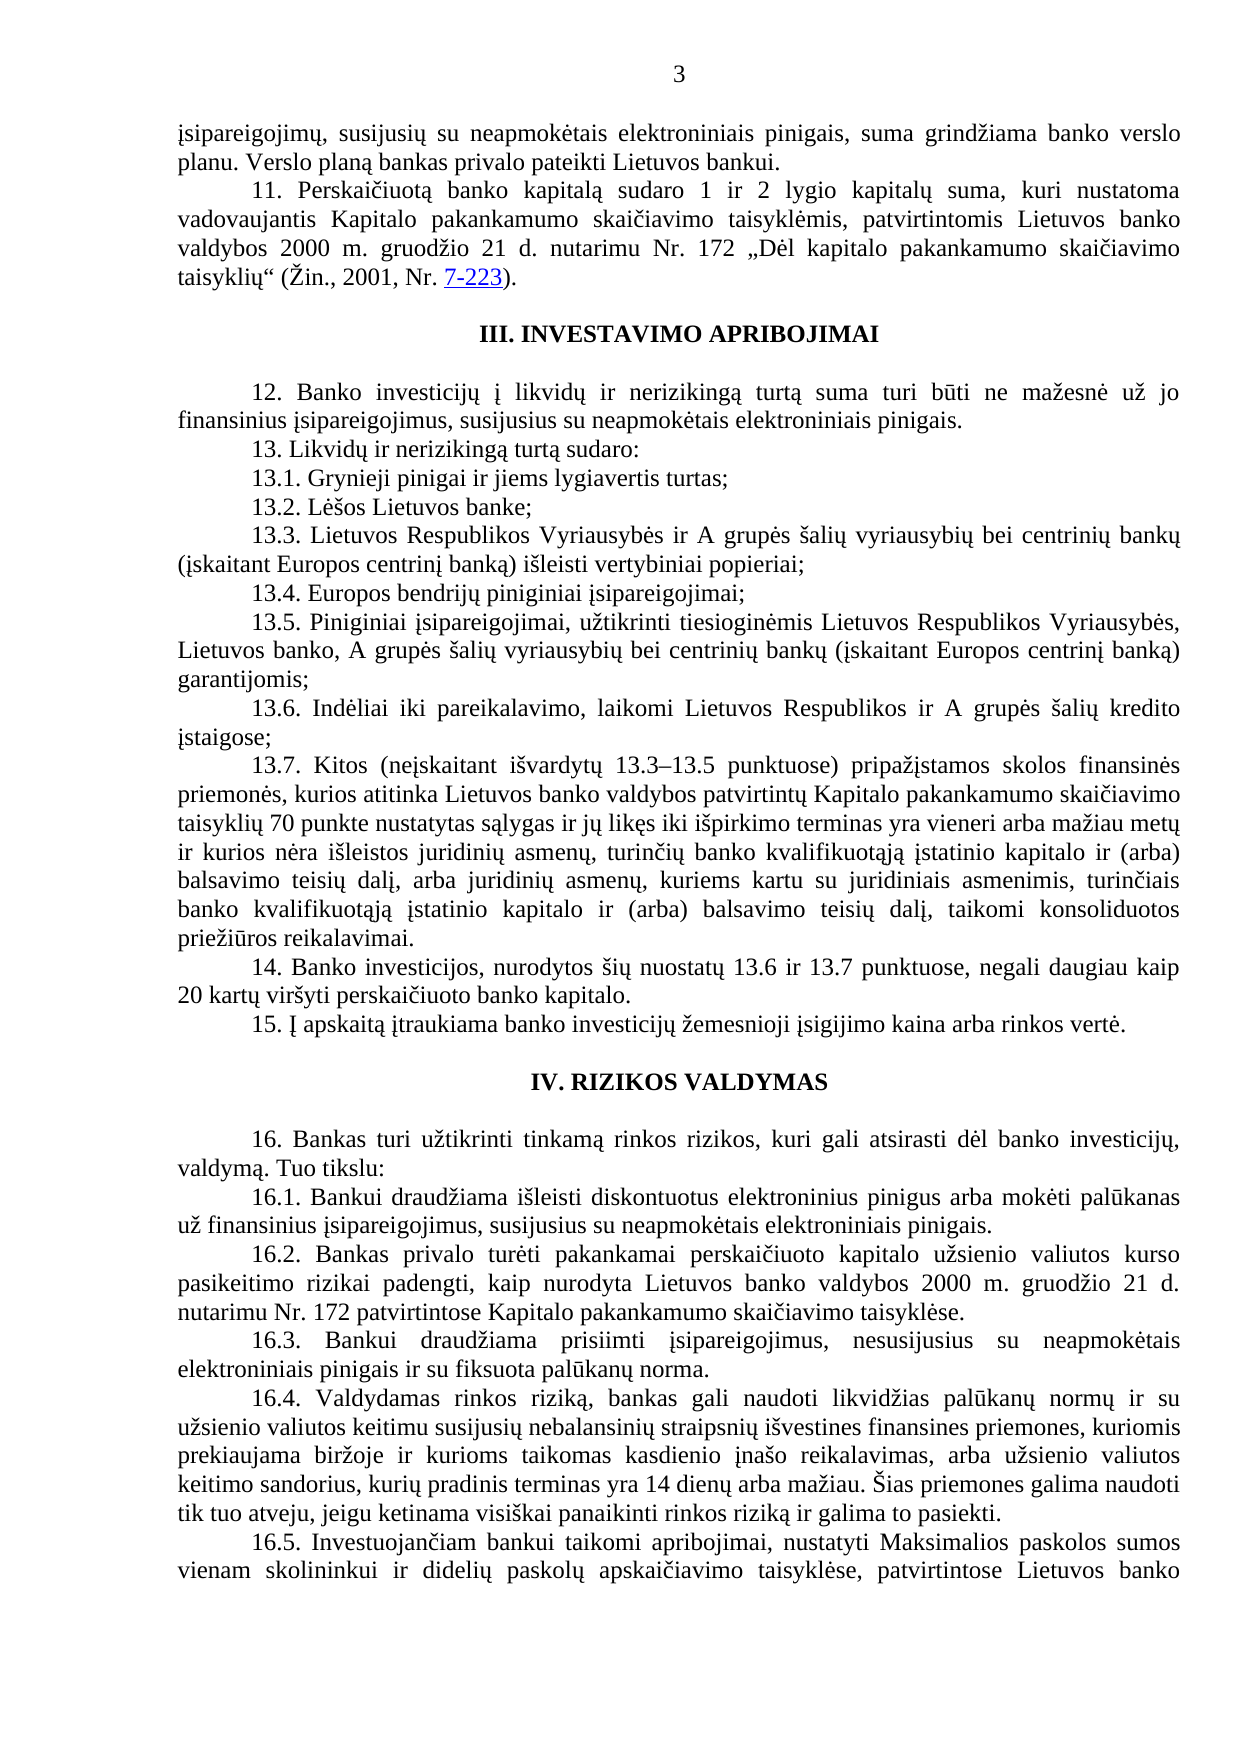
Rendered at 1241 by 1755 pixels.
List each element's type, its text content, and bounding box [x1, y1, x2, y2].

text III. INVESTAVIMO APRIBOJIMAI [177, 319, 1181, 348]
text 13. Likvidų ir nerizikingą turtą sudaro: [177, 434, 1181, 463]
text įsipareigojimų, susijusių su neapmokėtais elektroniniais pinigais, suma grindžiama banko verslo planu. Verslo planą bankas privalo pateikti Lietuvos bankui. [177, 118, 1181, 176]
text 14. Banko investicijos, nurodytos šių nuostatų 13.6 ir 13.7 punktuose, negali daugiau kaip 20 kartų viršyti perskaičiuoto banko kapitalo. [177, 952, 1181, 1009]
text 16.2. Bankas privalo turėti pakankamai perskaičiuoto kapitalo užsienio valiutos kurso pasikeitimo rizikai padengti, kaip nurodyta Lietuvos banko valdybos 2000 m. gruodžio 21 d. nutarimu Nr. 172 patvirtintose Kapitalo pakankamumo skaičiavimo taisyklėse. [177, 1239, 1181, 1326]
text 16.1. Bankui draudžiama išleisti diskontuotus elektroninius pinigus arba mokėti palūkanas už finansinius įsipareigojimus, susijusius su neapmokėtais elektroniniais pinigais. [177, 1182, 1181, 1239]
text 13.3. Lietuvos Respublikos Vyriausybės ir A grupės šalių vyriausybių bei centrinių bankų (įskaitant Europos centrinį banką) išleisti vertybiniai popieriai; [177, 521, 1181, 578]
text 13.2. Lėšos Lietuvos banke; [177, 492, 1181, 521]
text 11. Perskaičiuotą banko kapitalą sudaro 1 ir 2 lygio kapitalų suma, kuri nustatoma vadovaujantis Kapitalo pakankamumo skaičiavimo taisyklėmis, patvirtintomis Lietuvos banko valdybos 2000 m. gruodžio 21 d. nutarimu Nr. 172 „Dėl kapitalo pakankamumo skaičiavimo taisyklių“ (Žin., 2001, Nr. 7-223). [177, 176, 1181, 291]
text IV. RIZIKOS VALDYMAS [177, 1067, 1181, 1096]
text 16.4. Valdydamas rinkos riziką, bankas gali naudoti likvidžias palūkanų normų ir su užsienio valiutos keitimu susijusių nebalansinių straipsnių išvestines finansines priemones, kuriomis prekiaujama biržoje ir kurioms taikomas kasdienio įnašo reikalavimas, arba užsienio valiutos keitimo sandorius, kurių pradinis terminas yra 14 dienų arba mažiau. Šias priemones galima naudoti tik tuo atveju, jeigu ketinama visiškai panaikinti rinkos riziką ir galima to pasiekti. [177, 1383, 1181, 1527]
text 13.7. Kitos (neįskaitant išvardytų 13.3–13.5 punktuose) pripažįstamos skolos finansinės priemonės, kurios atitinka Lietuvos banko valdybos patvirtintų Kapitalo pakankamumo skaičiavimo taisyklių 70 punkte nustatytas sąlygas ir jų likęs iki išpirkimo terminas yra vieneri arba mažiau metų ir kurios nėra išleistos juridinių asmenų, turinčių banko kvalifikuotąją įstatinio kapitalo ir (arba) balsavimo teisių dalį, arba juridinių asmenų, kuriems kartu su juridiniais asmenimis, turinčiais banko kvalifikuotąją įstatinio kapitalo ir (arba) balsavimo teisių dalį, taikomi konsoliduotos priežiūros reikalavimai. [177, 751, 1181, 952]
text 13.5. Piniginiai įsipareigojimai, užtikrinti tiesioginėmis Lietuvos Respublikos Vyriausybės, Lietuvos banko, A grupės šalių vyriausybių bei centrinių bankų (įskaitant Europos centrinį banką) garantijomis; [177, 607, 1181, 693]
text 16.3. Bankui draudžiama prisiimti įsipareigojimus, nesusijusius su neapmokėtais elektroniniais pinigais ir su fiksuota palūkanų norma. [177, 1326, 1181, 1383]
text 16.5. Investuojančiam bankui taikomi apribojimai, nustatyti Maksimalios paskolos sumos vienam skolininkui ir didelių paskolų apskaičiavimo taisyklėse, patvirtintose Lietuvos banko [177, 1527, 1181, 1584]
text 13.1. Grynieji pinigai ir jiems lygiavertis turtas; [177, 463, 1181, 492]
text 12. Banko investicijų į likvidų ir nerizikingą turtą suma turi būti ne mažesnė už jo finansinius įsipareigojimus, susijusius su neapmokėtais elektroniniais pinigais. [177, 377, 1181, 434]
text 13.4. Europos bendrijų piniginiai įsipareigojimai; [177, 578, 1181, 607]
text 13.6. Indėliai iki pareikalavimo, laikomi Lietuvos Respublikos ir A grupės šalių kredito įstaigose; [177, 693, 1181, 751]
text 16. Bankas turi užtikrinti tinkamą rinkos rizikos, kuri gali atsirasti dėl banko investicijų, valdymą. Tuo tikslu: [177, 1124, 1181, 1182]
text 15. Į apskaitą įtraukiama banko investicijų žemesnioji įsigijimo kaina arba rinkos vertė. [177, 1009, 1181, 1038]
